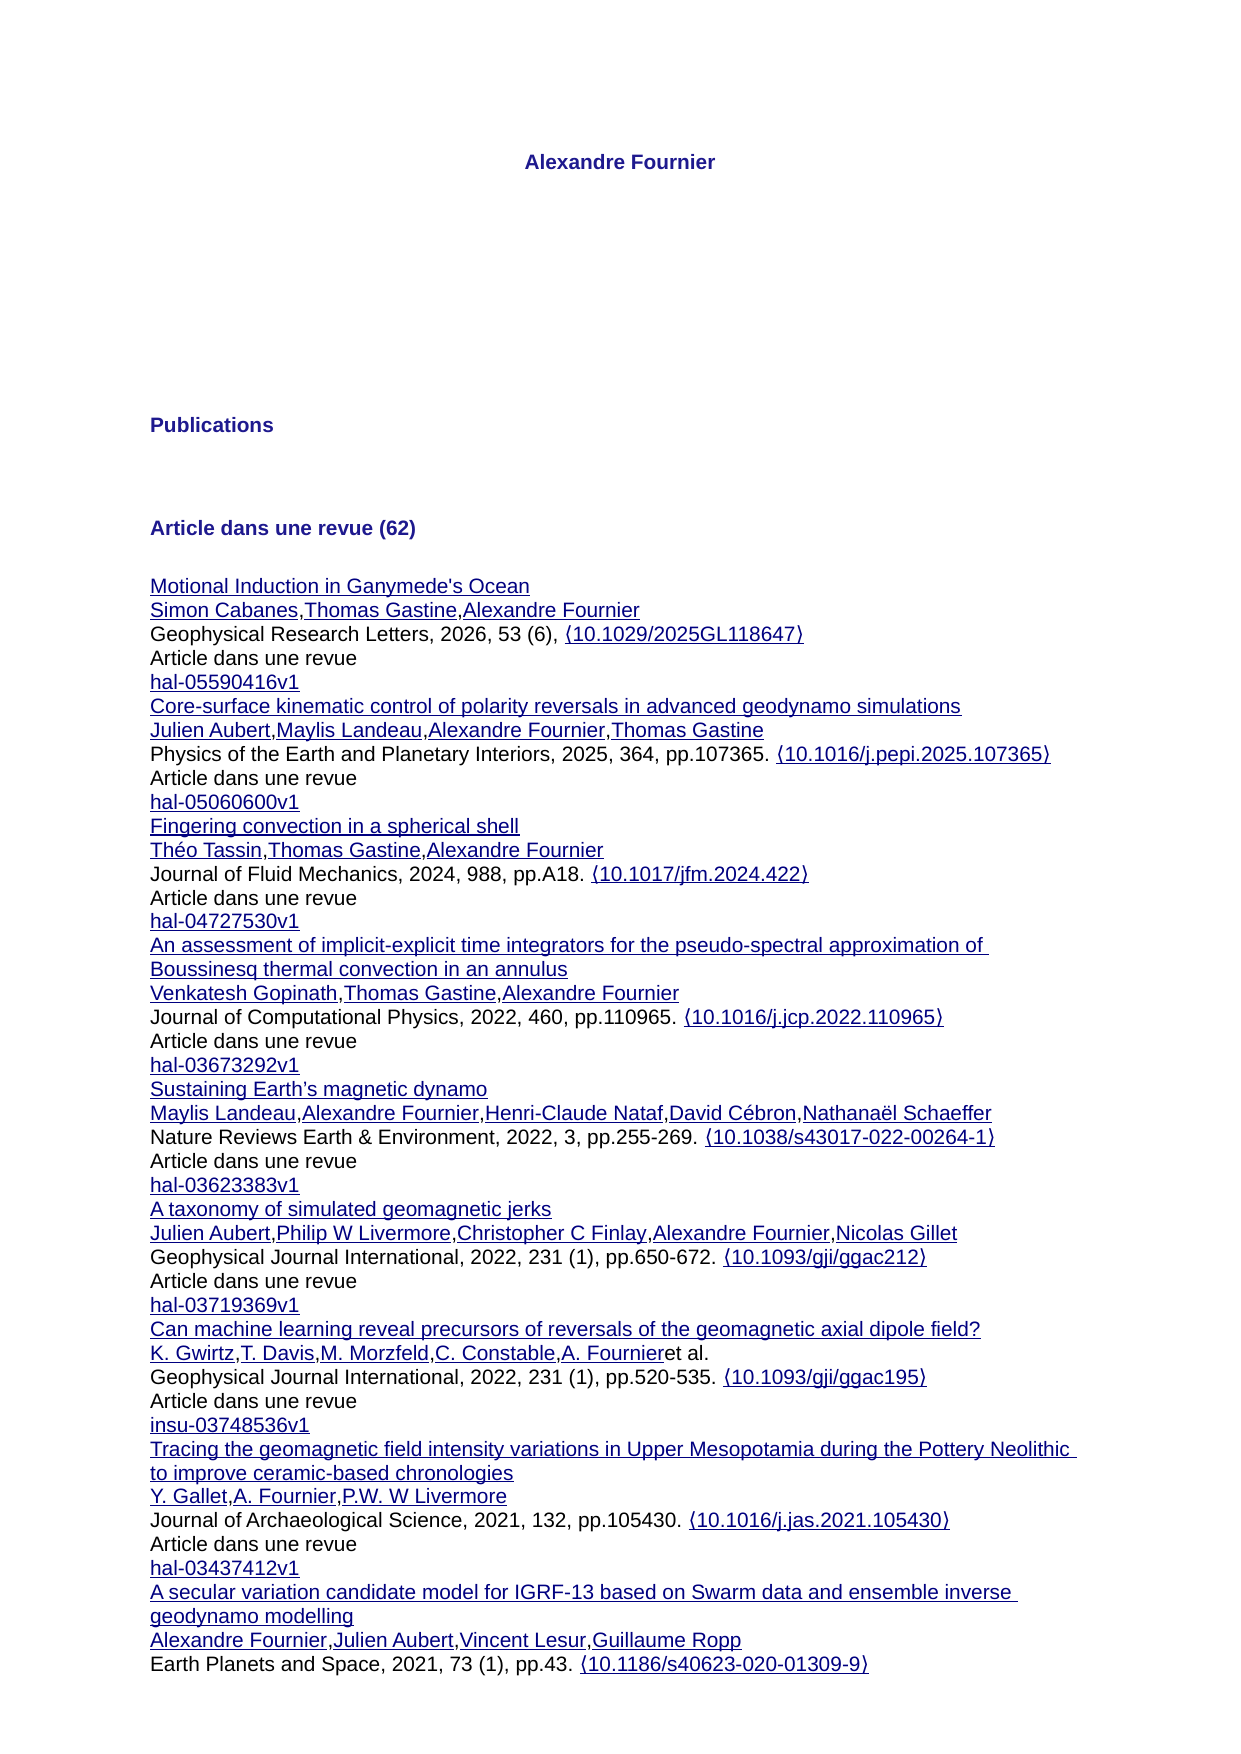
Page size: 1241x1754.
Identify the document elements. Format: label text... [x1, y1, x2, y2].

subtitle Alexandre Fournier [150, 150, 1090, 174]
table_cell Core-surface kinematic control of polarity reversals in advanced geodynamo simulations Julien Aubert,Maylis Landeau,Alexandre Fournier,Thomas Gastine Physics of the Earth and Planetary Interiors, 2025, 364, pp.107365. ⟨10.1016/j.pepi.2025.107365⟩ Article dans une revue hal-05060600v1 [150, 694, 1090, 813]
table_cell Fingering convection in a spherical shell Théo Tassin,Thomas Gastine,Alexandre Fournier Journal of Fluid Mechanics, 2024, 988, pp.A18. ⟨10.1017/jfm.2024.422⟩ Article dans une revue hal-04727530v1 [150, 814, 1090, 933]
table_cell Tracing the geomagnetic field intensity variations in Upper Mesopotamia during the Pottery Neolithic to improve ceramic-based chronologies Y. Gallet,A. Fournier,P.W. W Livermore Journal of Archaeological Science, 2021, 132, pp.105430. ⟨10.1016/j.jas.2021.105430⟩ Article dans une revue hal-03437412v1 [150, 1436, 1090, 1580]
table_cell An assessment of implicit-explicit time integrators for the pseudo-spectral approximation of Boussinesq thermal convection in an annulus Venkatesh Gopinath,Thomas Gastine,Alexandre Fournier Journal of Computational Physics, 2022, 460, pp.110965. ⟨10.1016/j.jcp.2022.110965⟩ Article dans une revue hal-03673292v1 [150, 933, 1090, 1077]
subtitle Publications [150, 412, 1090, 436]
table_cell Can machine learning reveal precursors of reversals of the geomagnetic axial dipole field? K. Gwirtz,T. Davis,M. Morzfeld,C. Constable,A. Fournieret al. Geophysical Journal International, 2022, 231 (1), pp.520-535. ⟨10.1093/gji/ggac195⟩ Article dans une revue insu-03748536v1 [150, 1317, 1090, 1436]
table_cell A taxonomy of simulated geomagnetic jerks Julien Aubert,Philip W Livermore,Christopher C Finlay,Alexandre Fournier,Nicolas Gillet Geophysical Journal International, 2022, 231 (1), pp.650-672. ⟨10.1093/gji/ggac212⟩ Article dans une revue hal-03719369v1 [150, 1197, 1090, 1317]
table_cell A secular variation candidate model for IGRF-13 based on Swarm data and ensemble inverse geodynamo modelling Alexandre Fournier,Julien Aubert,Vincent Lesur,Guillaume Ropp Earth Planets and Space, 2021, 73 (1), pp.43. ⟨10.1186/s40623-020-01309-9⟩ [150, 1580, 1090, 1676]
subtitle Article dans une revue (62) [150, 516, 1090, 539]
table_header Motional Induction in Ganymede's Ocean Simon Cabanes,Thomas Gastine,Alexandre Fournier Geophysical Research Letters, 2026, 53 (6), ⟨10.1029/2025GL118647⟩ Article dans une revue hal-05590416v1 [150, 574, 1090, 694]
table_cell Sustaining Earth’s magnetic dynamo Maylis Landeau,Alexandre Fournier,Henri-Claude Nataf,David Cébron,Nathanaël Schaeffer Nature Reviews Earth & Environment, 2022, 3, pp.255-269. ⟨10.1038/s43017-022-00264-1⟩ Article dans une revue hal-03623383v1 [150, 1077, 1090, 1197]
